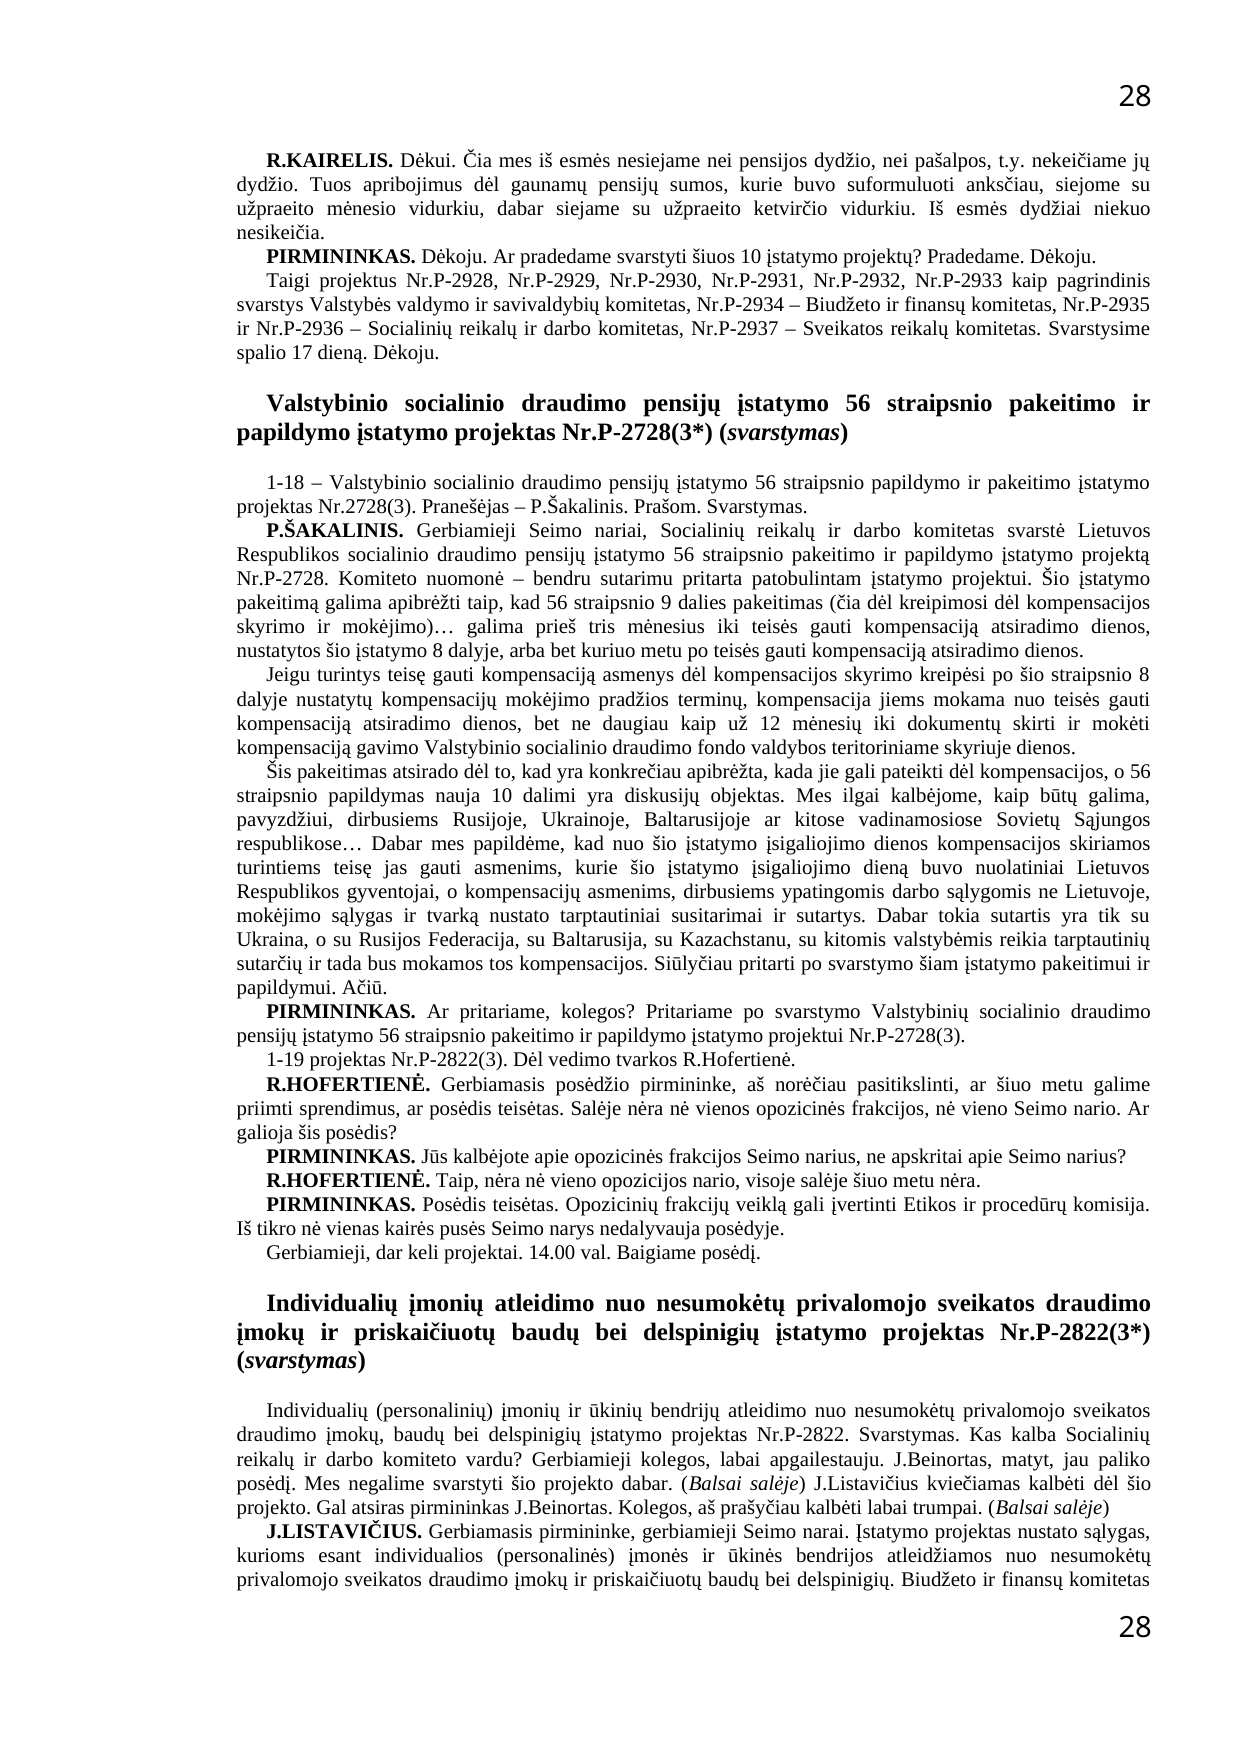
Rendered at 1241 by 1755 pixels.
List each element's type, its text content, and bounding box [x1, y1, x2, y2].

text R.HOFERTIENĖ. Taip, nėra nė vieno opozicijos nario, visoje salėje šiuo metu nėra. [236, 1168, 1152, 1192]
text Jeigu turintys teisę gauti kompensaciją asmenys dėl kompensacijos skyrimo kreipėsi po šio straipsnio 8 dalyje nustatytų kompensacijų mokėjimo pradžios terminų, kompensacija jiems mokama nuo teisės gauti kompensaciją atsiradimo dienos, bet ne daugiau kaip už 12 mėnesių iki dokumentų skirti ir mokėti kompensaciją gavimo Valstybinio socialinio draudimo fondo valdybos teritoriniame skyriuje dienos. [236, 662, 1152, 759]
text PIRMININKAS. Posėdis teisėtas. Opozicinių frakcijų veiklą gali įvertinti Etikos ir procedūrų komisija. Iš tikro nė vienas kairės pusės Seimo narys nedalyvauja posėdyje. [236, 1192, 1152, 1240]
text 1-18 – Valstybinio socialinio draudimo pensijų įstatymo 56 straipsnio papildymo ir pakeitimo įstatymo projektas Nr.2728(3). Pranešėjas – P.Šakalinis. Prašom. Svarstymas. [236, 470, 1152, 518]
text Valstybinio socialinio draudimo pensijų įstatymo 56 straipsnio pakeitimo ir papildymo įstatymo projektas Nr.P-2728(3*) (svarstymas) [236, 388, 1152, 446]
text Taigi projektus Nr.P-2928, Nr.P-2929, Nr.P-2930, Nr.P-2931, Nr.P-2932, Nr.P-2933 kaip pagrindinis svarstys Valstybės valdymo ir savivaldybių komitetas, Nr.P-2934 – Biudžeto ir finansų komitetas, Nr.P-2935 ir Nr.P-2936 – Socialinių reikalų ir darbo komitetas, Nr.P-2937 – Sveikatos reikalų komitetas. Svarstysime spalio 17 dieną. Dėkoju. [236, 268, 1152, 364]
text Šis pakeitimas atsirado dėl to, kad yra konkrečiau apibrėžta, kada jie gali pateikti dėl kompensacijos, o 56 straipsnio papildymas nauja 10 dalimi yra diskusijų objektas. Mes ilgai kalbėjome, kaip būtų galima, pavyzdžiui, dirbusiems Rusijoje, Ukrainoje, Baltarusijoje ar kitose vadinamosiose Sovietų Sąjungos respublikose… Dabar mes papildėme, kad nuo šio įstatymo įsigaliojimo dienos kompensacijos skiriamos turintiems teisę jas gauti asmenims, kurie šio įstatymo įsigaliojimo dieną buvo nuolatiniai Lietuvos Respublikos gyventojai, o kompensacijų asmenims, dirbusiems ypatingomis darbo sąlygomis ne Lietuvoje, mokėjimo sąlygas ir tvarką nustato tarptautiniai susitarimai ir sutartys. Dabar tokia sutartis yra tik su Ukraina, o su Rusijos Federacija, su Baltarusija, su Kazachstanu, su kitomis valstybėmis reikia tarptautinių sutarčių ir tada bus mokamos tos kompensacijos. Siūlyčiau pritarti po svarstymo šiam įstatymo pakeitimui ir papildymui. Ačiū. [236, 759, 1152, 999]
text PIRMININKAS. Dėkoju. Ar pradedame svarstyti šiuos 10 įstatymo projektų? Pradedame. Dėkoju. [236, 244, 1152, 268]
text PIRMININKAS. Ar pritariame, kolegos? Pritariame po svarstymo Valstybinių socialinio draudimo pensijų įstatymo 56 straipsnio pakeitimo ir papildymo įstatymo projektui Nr.P-2728(3). [236, 999, 1152, 1047]
text J.LISTAVIČIUS. Gerbiamasis pirmininke, gerbiamieji Seimo narai. Įstatymo projektas nustato sąlygas, kurioms esant individualios (personalinės) įmonės ir ūkinės bendrijos atleidžiamos nuo nesumokėtų privalomojo sveikatos draudimo įmokų ir priskaičiuotų baudų bei delspinigių. Biudžeto ir finansų komitetas [236, 1519, 1152, 1591]
text 1-19 projektas Nr.P-2822(3). Dėl vedimo tvarkos R.Hofertienė. [236, 1047, 1152, 1071]
text Gerbiamieji, dar keli projektai. 14.00 val. Baigiame posėdį. [236, 1240, 1152, 1264]
text P.ŠAKALINIS. Gerbiamieji Seimo nariai, Socialinių reikalų ir darbo komitetas svarstė Lietuvos Respublikos socialinio draudimo pensijų įstatymo 56 straipsnio pakeitimo ir papildymo įstatymo projektą Nr.P-2728. Komiteto nuomonė – bendru sutarimu pritarta patobulintam įstatymo projektui. Šio įstatymo pakeitimą galima apibrėžti taip, kad 56 straipsnio 9 dalies pakeitimas (čia dėl kreipimosi dėl kompensacijos skyrimo ir mokėjimo)… galima prieš tris mėnesius iki teisės gauti kompensaciją atsiradimo dienos, nustatytos šio įstatymo 8 dalyje, arba bet kuriuo metu po teisės gauti kompensaciją atsiradimo dienos. [236, 518, 1152, 662]
text Individualių (personalinių) įmonių ir ūkinių bendrijų atleidimo nuo nesumokėtų privalomojo sveikatos draudimo įmokų, baudų bei delspinigių įstatymo projektas Nr.P-2822. Svarstymas. Kas kalba Socialinių reikalų ir darbo komiteto vardu? Gerbiamieji kolegos, labai apgailestauju. J.Beinortas, matyt, jau paliko posėdį. Mes negalime svarstyti šio projekto dabar. (Balsai salėje) J.Listavičius kviečiamas kalbėti dėl šio projekto. Gal atsiras pirmininkas J.Beinortas. Kolegos, aš prašyčiau kalbėti labai trumpai. (Balsai salėje) [236, 1398, 1152, 1519]
text R.HOFERTIENĖ. Gerbiamasis posėdžio pirmininke, aš norėčiau pasitikslinti, ar šiuo metu galime priimti sprendimus, ar posėdis teisėtas. Salėje nėra nė vienos opozicinės frakcijos, nė vieno Seimo nario. Ar galioja šis posėdis? [236, 1071, 1152, 1144]
text Individualių įmonių atleidimo nuo nesumokėtų privalomojo sveikatos draudimo įmokų ir priskaičiuotų baudų bei delspinigių įstatymo projektas Nr.P-2822(3*) (svarstymas) [236, 1288, 1152, 1374]
text R.KAIRELIS. Dėkui. Čia mes iš esmės nesiejame nei pensijos dydžio, nei pašalpos, t.y. nekeičiame jų dydžio. Tuos apribojimus dėl gaunamų pensijų sumos, kurie buvo suformuluoti anksčiau, siejome su užpraeito mėnesio vidurkiu, dabar siejame su užpraeito ketvirčio vidurkiu. Iš esmės dydžiai niekuo nesikeičia. [236, 148, 1152, 244]
text PIRMININKAS. Jūs kalbėjote apie opozicinės frakcijos Seimo narius, ne apskritai apie Seimo narius? [236, 1144, 1152, 1168]
